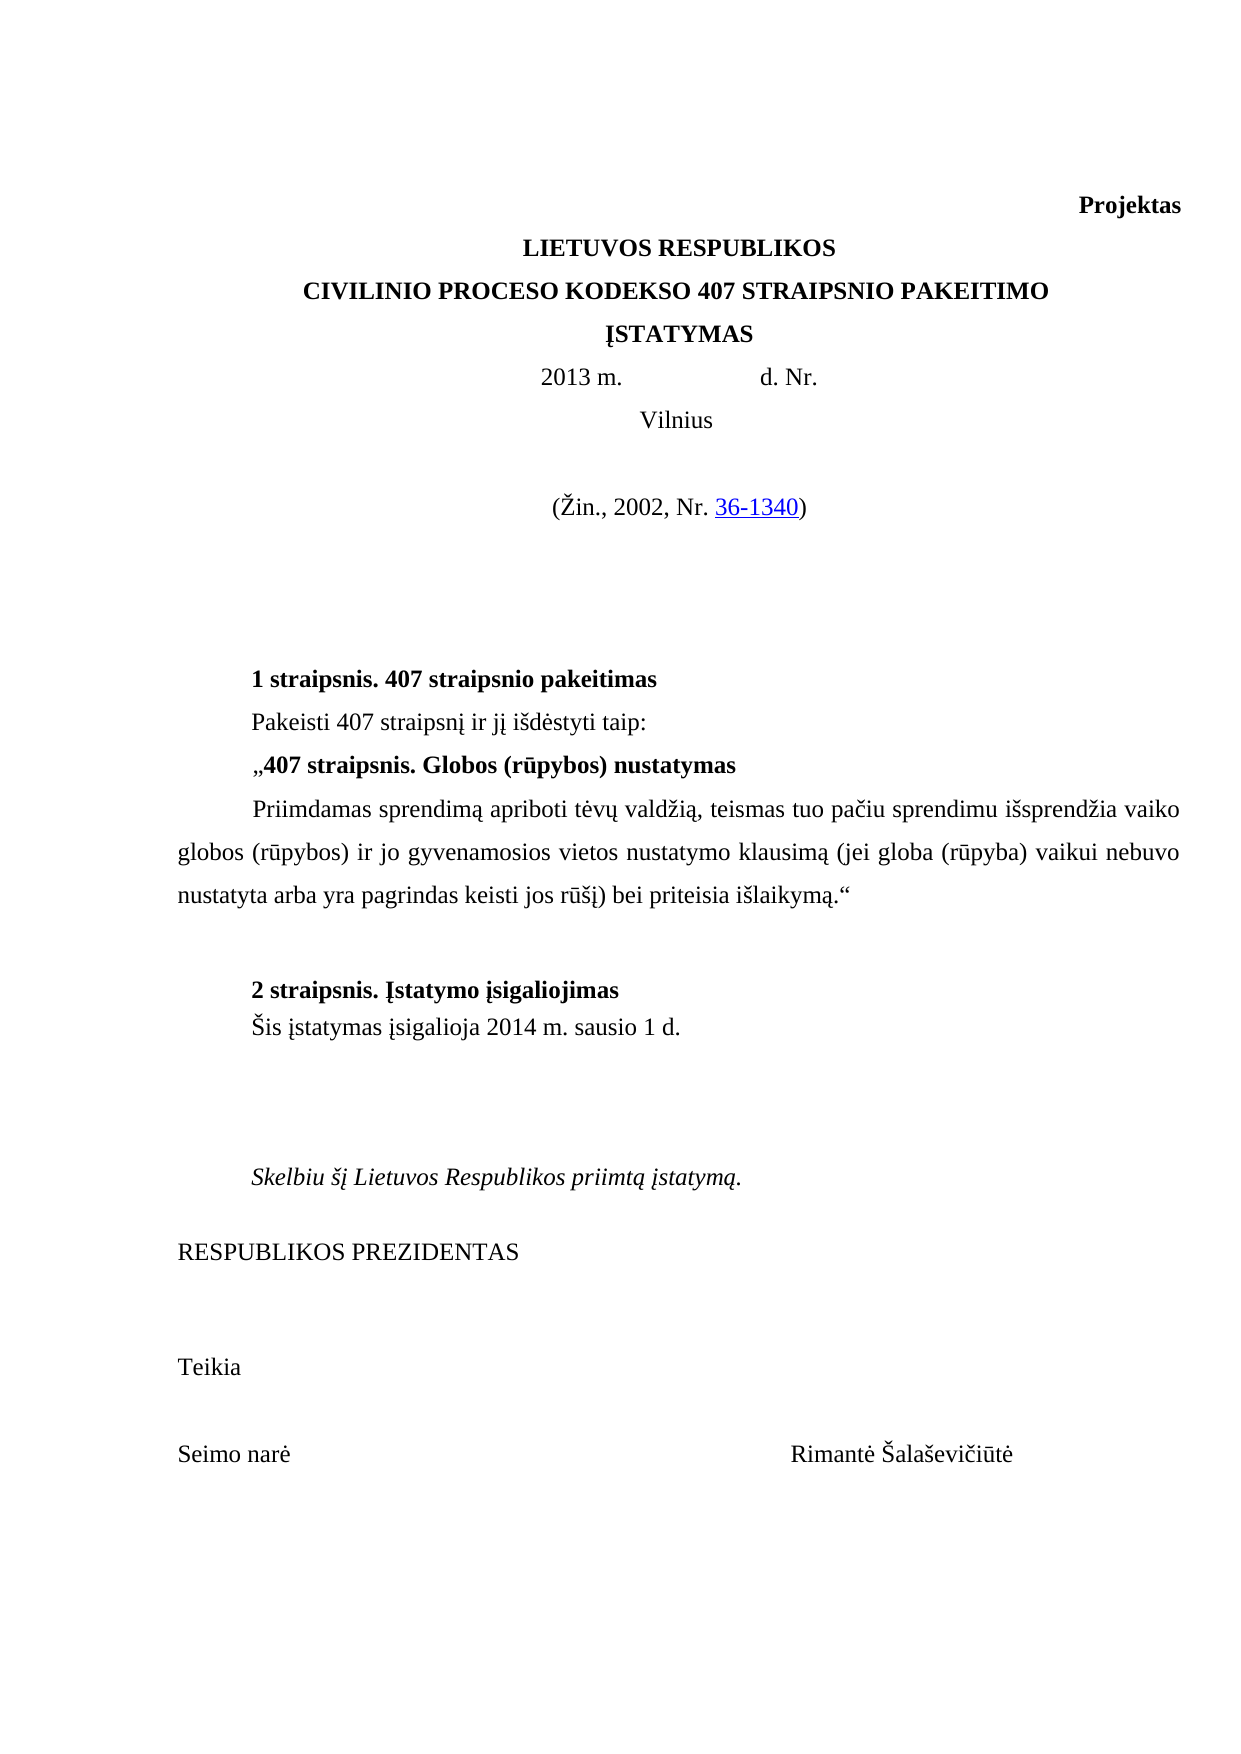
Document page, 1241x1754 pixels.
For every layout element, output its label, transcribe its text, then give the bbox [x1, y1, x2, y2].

text 2 straipsnis. Įstatymo įsigaliojimas [177, 966, 1157, 1004]
text ĮSTATYMAS [177, 319, 1181, 348]
text „407 straipsnis. Globos (rūpybos) nustatymas [177, 751, 1181, 779]
text Seimo narė Rimantė Šalaševičiūtė [177, 1439, 1181, 1467]
text Projektas [177, 190, 1181, 219]
text Priimdamas sprendimą apriboti tėvų valdžią, teismas tuo pačiu sprendimu išsprendžia vaiko globos (rūpybos) ir jo gyvenamosios vietos nustatymo klausimą (jei globa (rūpyba) vaikui nebuvo nustatyta arba yra pagrindas keisti jos rūšį) bei priteisia išlaikymą.“ [177, 794, 1181, 909]
text CIVILINIO PROCESO KODEKSO 407 STRAIPSNIO PAKEITIMO [177, 276, 1181, 305]
text Skelbiu šį Lietuvos Respublikos priimtą įstatymą. [177, 1154, 1181, 1191]
text 1 straipsnis. 407 straipsnio pakeitimas [177, 664, 1181, 693]
text (Žin., 2002, Nr. 36-1340) [177, 492, 1181, 521]
text Teikia [177, 1352, 1181, 1381]
text LIETUVOS RESPUBLIKOS [177, 233, 1181, 262]
text Vilnius [177, 406, 1181, 434]
text RESPUBLIKOS PREZIDENTAS [177, 1229, 1181, 1266]
text Pakeisti 407 straipsnį ir jį išdėstyti taip: [177, 707, 1181, 736]
text 2013 m. d. Nr. [177, 362, 1181, 391]
text Šis įstatymas įsigalioja 2014 m. sausio 1 d. [177, 1004, 1157, 1041]
